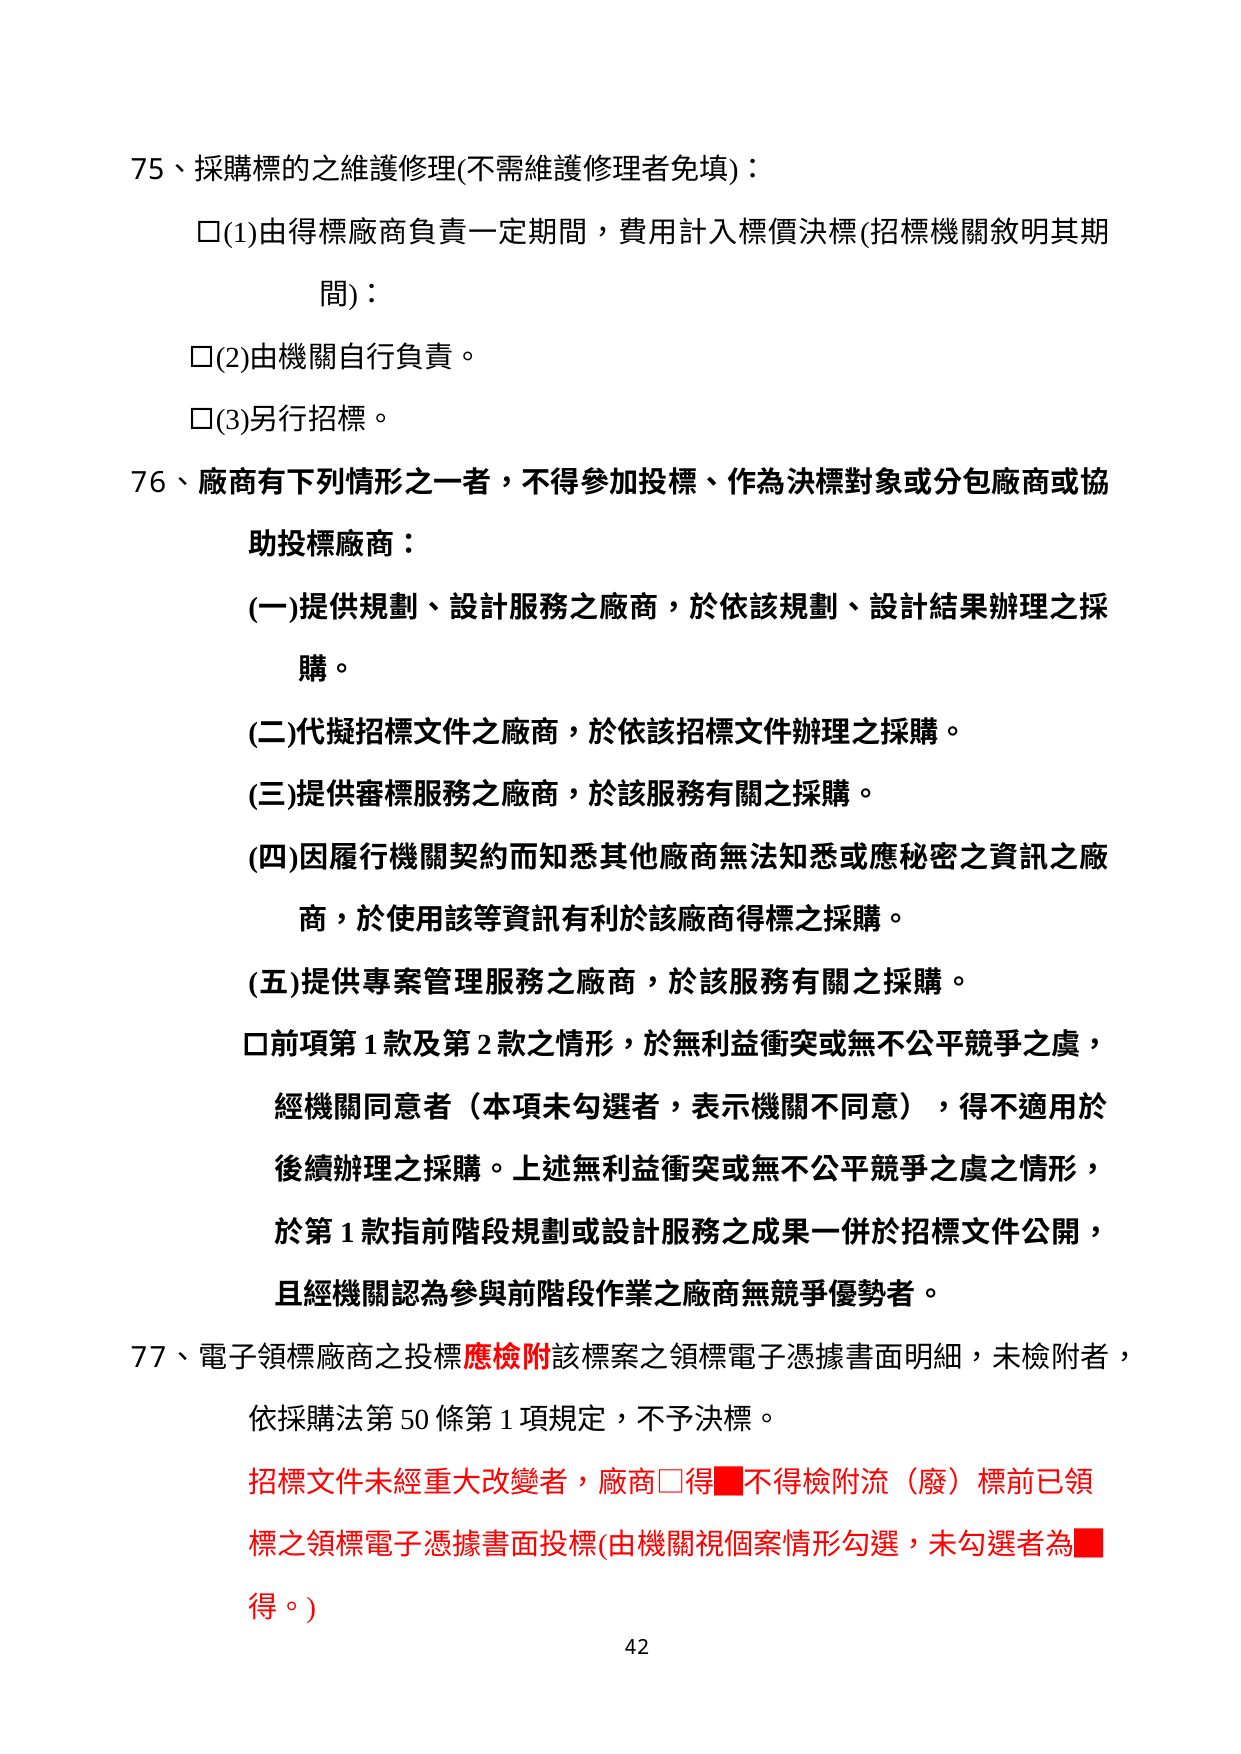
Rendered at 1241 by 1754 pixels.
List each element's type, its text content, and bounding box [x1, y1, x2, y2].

text (3)另行招標。 [130, 375, 1110, 438]
text (一)提供規劃、設計服務之廠商，於依該規劃、設計結果辦理之採購。 [248, 563, 1110, 688]
text (1)由得標廠商負責一定期間，費用計入標價決標(招標機關敘明其期間)： [130, 188, 1110, 313]
text (四)因履行機關契約而知悉其他廠商無法知悉或應秘密之資訊之廠商，於使用該等資訊有利於該廠商得標之採購。 [248, 813, 1110, 938]
text 招標文件未經重大改變者，廠商□得█不得檢附流（廢）標前已領標之領標電子憑據書面投標(由機關視個案情形勾選，未勾選者為█得。) [248, 1438, 1110, 1625]
text (2)由機關自行負責。 [130, 313, 1110, 375]
list 採購標的之維護修理(不需維護修理者免填)： [130, 125, 1110, 188]
text (五)提供專案管理服務之廠商，於該服務有關之採購。 [248, 938, 1110, 1000]
list 廠商有下列情形之一者，不得參加投標、作為決標對象或分包廠商或協助投標廠商： [130, 438, 1110, 563]
text (二)代擬招標文件之廠商，於依該招標文件辦理之採購。 [248, 688, 1110, 750]
text 前項第1款及第2款之情形，於無利益衝突或無不公平競爭之虞，經機關同意者（本項未勾選者，表示機關不同意），得不適用於後續辦理之採購。上述無利益衝突或無不公平競爭之虞之情形，於第1款指前階段規劃或設計服務之成果一併於招標文件公開，且經機關認為參與前階段作業之廠商無競爭優勢者。 [242, 1000, 1110, 1313]
list 電子領標廠商之投標應檢附該標案之領標電子憑據書面明細，未檢附者，依採購法第50條第1項規定，不予決標。 [130, 1313, 1110, 1438]
text (三)提供審標服務之廠商，於該服務有關之採購。 [248, 750, 1110, 813]
